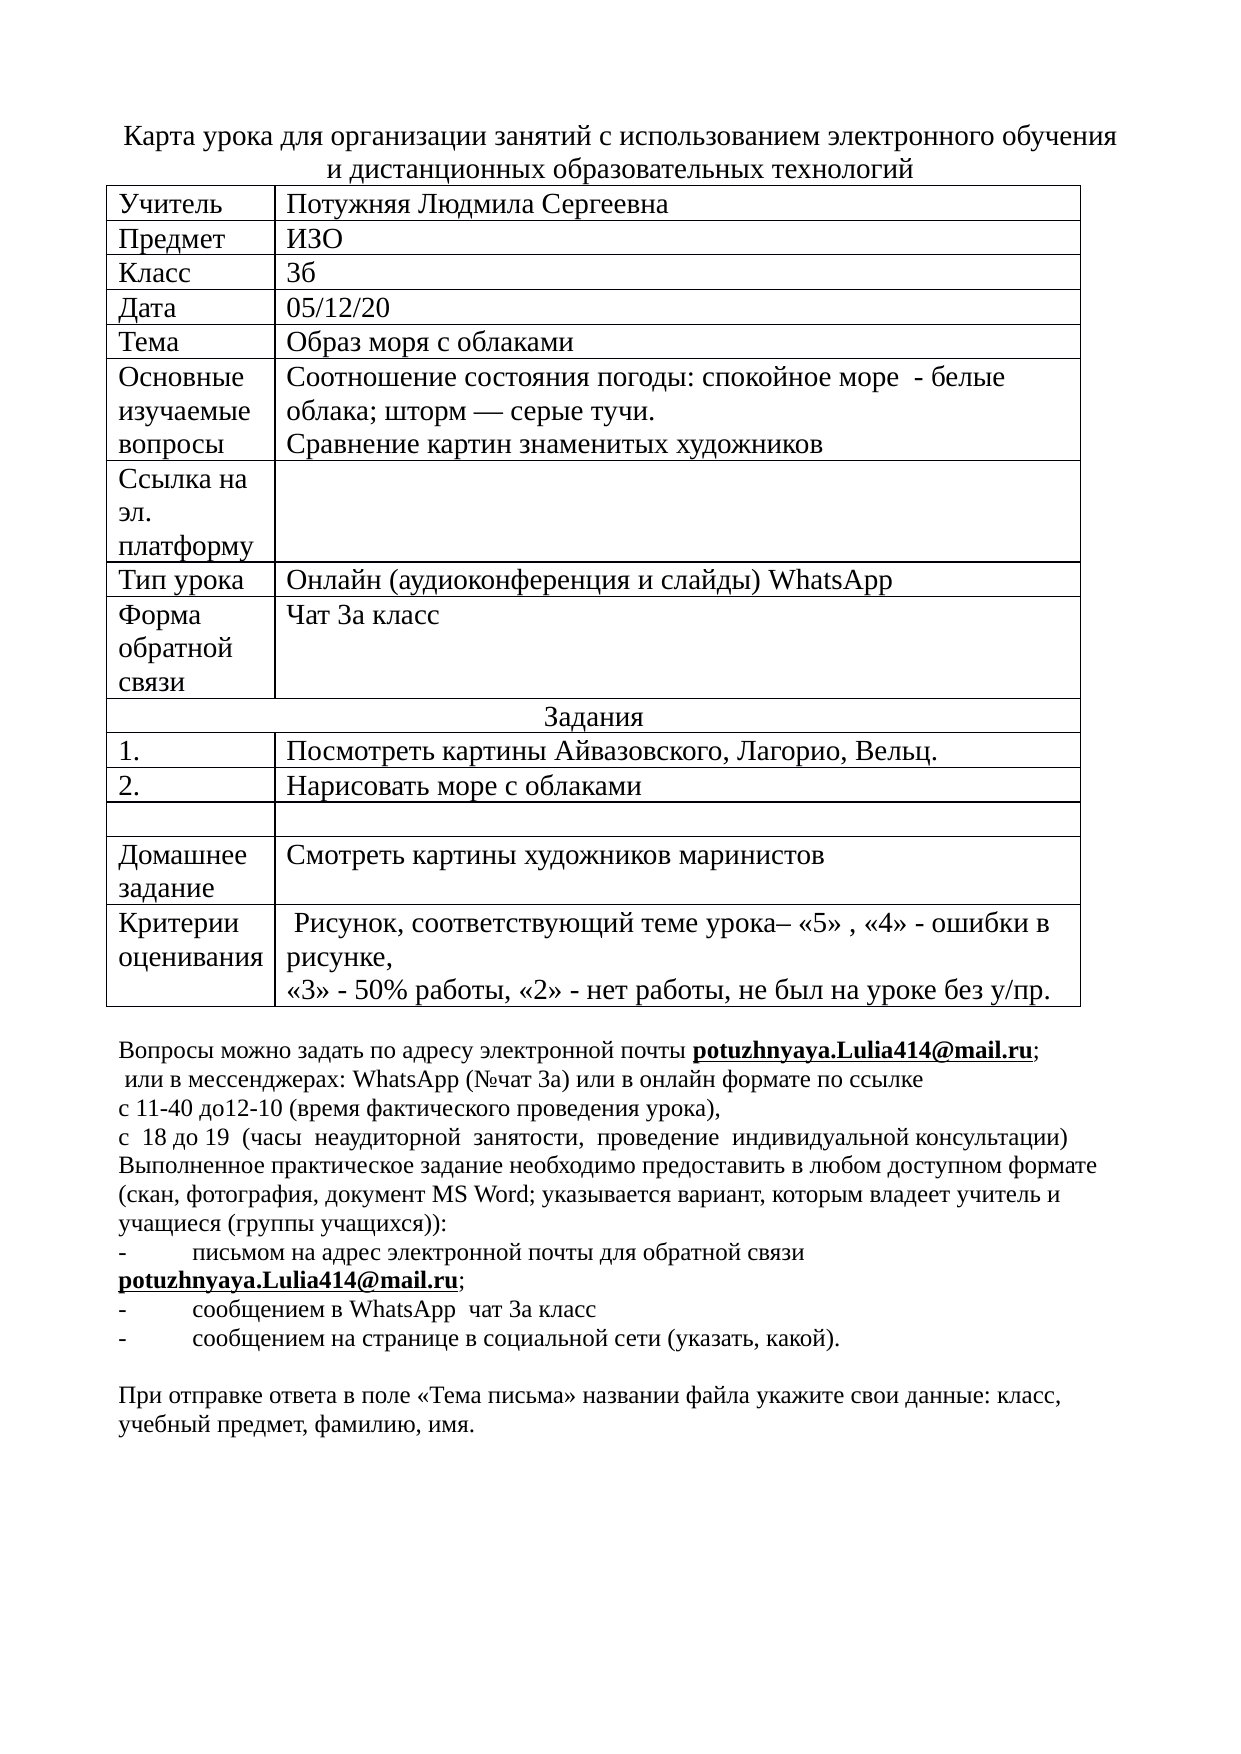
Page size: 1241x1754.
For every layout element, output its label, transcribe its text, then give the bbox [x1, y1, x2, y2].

table_cell Класс [107, 255, 274, 289]
text - сообщением в WhatsApp чат 3а класс [118, 1294, 1122, 1323]
table_cell Ссылка на эл. платформу [107, 461, 274, 561]
table_cell Рисунок, соответствующий теме урока– «5» , «4» - ошибки в рисунке, «3» - 50% работы, «2» - нет работы, не был на уроке без у/пр. [276, 905, 1080, 1006]
table_cell [276, 461, 1080, 561]
table_cell Дата [107, 290, 274, 323]
table_cell 12.05.20 [276, 290, 1080, 323]
table_cell ИЗО [276, 221, 1080, 254]
table_cell Основные изучаемые вопросы [107, 359, 274, 460]
table_cell Онлайн (аудиоконференция и слайды) WhatsApp [276, 563, 1080, 596]
table_cell Критерии оценивания [107, 905, 274, 1006]
table_cell Предмет [107, 221, 274, 254]
table_cell 1. [107, 733, 274, 767]
text При отправке ответа в поле «Тема письма» названии файла укажите свои данные: класс, учебный предмет, фамилию, имя. [118, 1381, 1122, 1438]
table_cell 3б [276, 255, 1080, 289]
table_cell Нарисовать море с облаками [276, 768, 1080, 801]
table_cell Тема [107, 325, 274, 358]
text Выполненное практическое задание необходимо предоставить в любом доступном формате (скан, фотография, документ MS Word; указывается вариант, которым владеет учитель и учащиеся (группы учащихся)): [118, 1151, 1122, 1237]
table_cell Соотношение состояния погоды: спокойное море - белые облака; шторм — серые тучи. Сравнение картин знаменитых художников [276, 359, 1080, 460]
table_cell Форма обратной связи [107, 597, 274, 698]
text - письмом на адрес электронной почты для обратной связи potuzhnyaya.Lulia414@mail.ru; [118, 1237, 1122, 1294]
text или в мессенджерах: WhatsApp (№чат 3а) или в онлайн формате по ссылке [118, 1064, 1122, 1093]
text - сообщением на странице в социальной сети (указать, какой). [118, 1323, 1122, 1352]
table_cell [107, 803, 274, 836]
text с 18 до 19 (часы неаудиторной занятости, проведение индивидуальной консультации) [118, 1122, 1122, 1151]
table_cell Домашнее задание [107, 837, 274, 904]
table_cell Образ моря с облаками [276, 325, 1080, 358]
table_header Учитель [107, 186, 274, 220]
table_cell Чат 3а класс [276, 597, 1080, 698]
table_cell Смотреть картины художников маринистов [276, 837, 1080, 904]
table_cell Тип урока [107, 563, 274, 596]
text с 11-40 до12-10 (время фактического проведения урока), [118, 1093, 1122, 1122]
text Вопросы можно задать по адресу электронной почты potuzhnyaya.Lulia414@mail.ru; [118, 1036, 1122, 1064]
text Карта урока для организации занятий с использованием электронного обучения и дистанционных образовательных технологий [118, 118, 1122, 185]
table_cell Задания [107, 699, 1080, 732]
table_cell 2. [107, 768, 274, 801]
table_cell [276, 803, 1080, 836]
table_cell Посмотреть картины Айвазовского, Лагорио, Вельц. [276, 733, 1080, 767]
table_header Потужняя Людмила Сергеевна [276, 186, 1080, 220]
